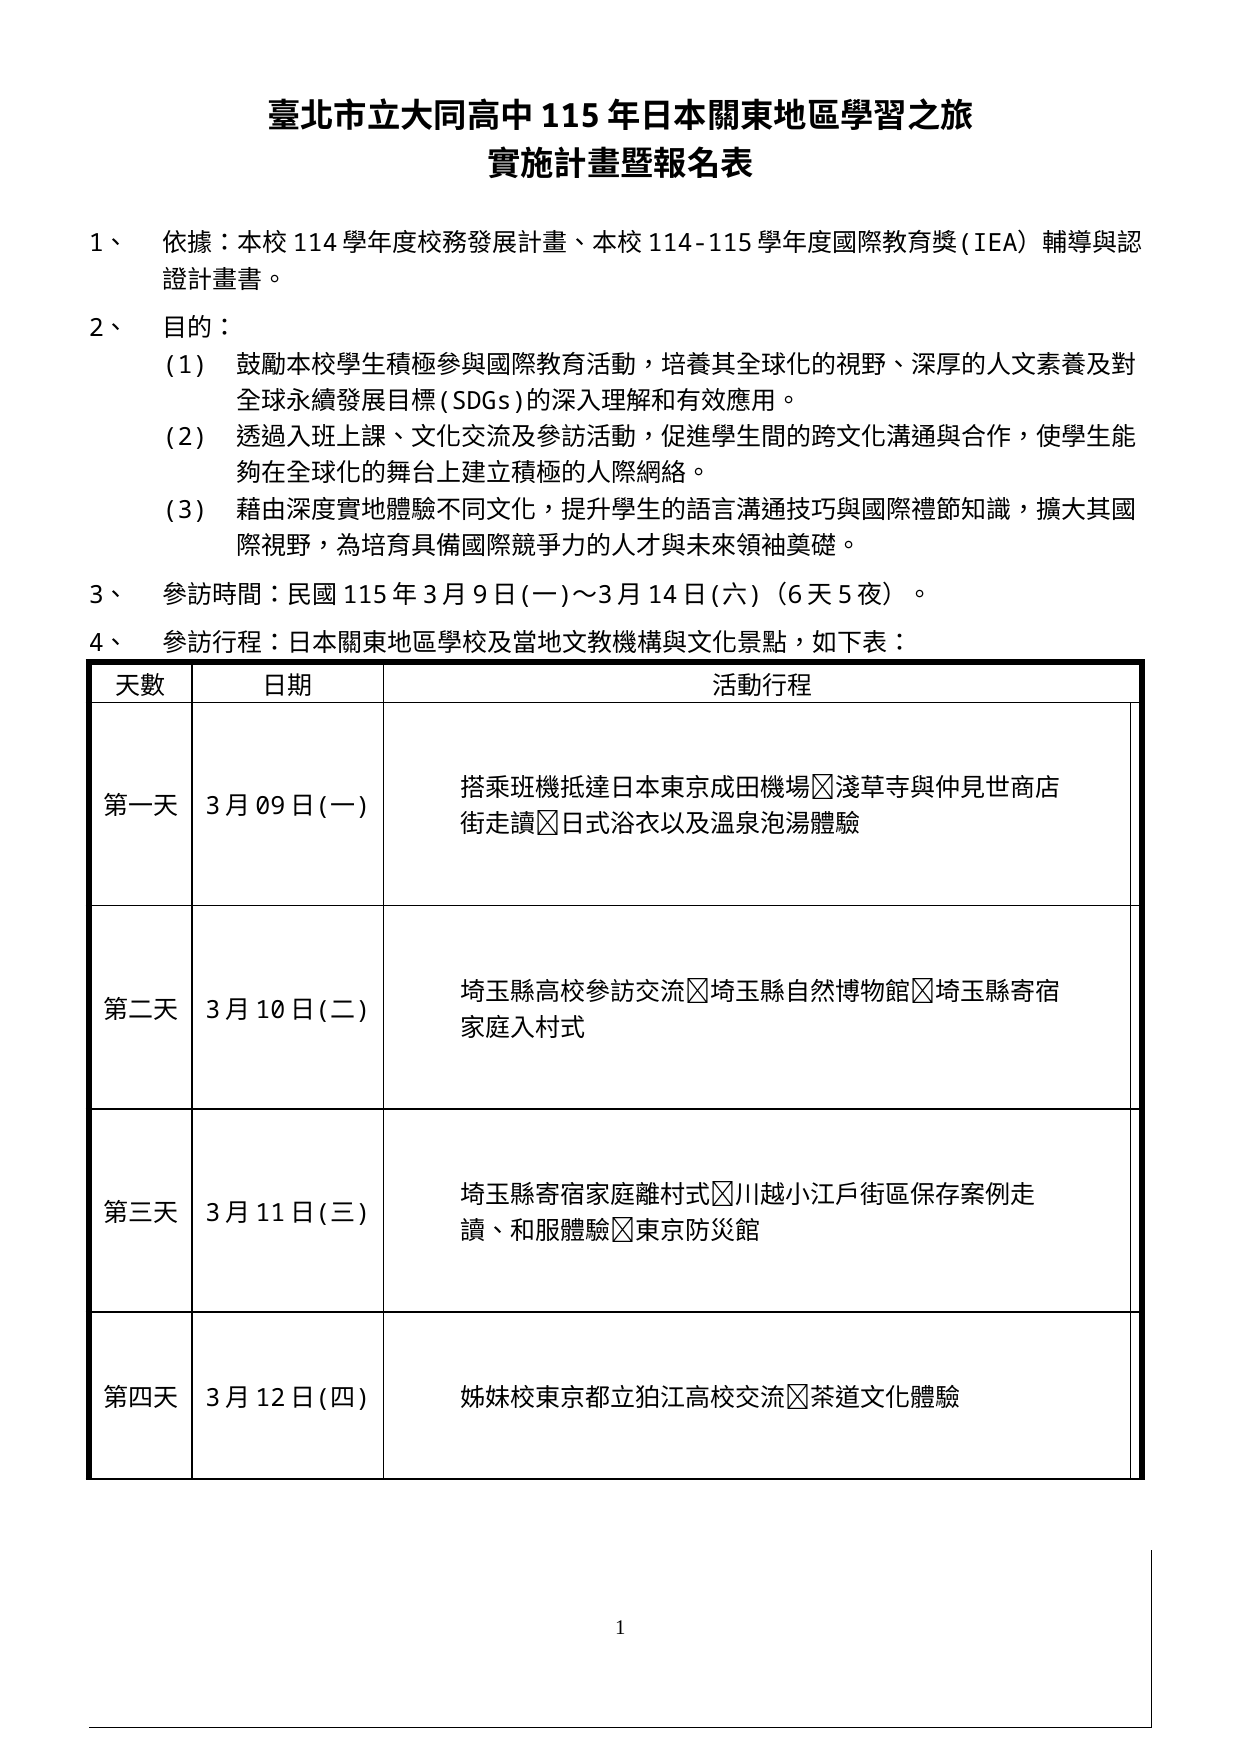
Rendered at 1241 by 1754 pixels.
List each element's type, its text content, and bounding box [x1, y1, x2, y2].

table_cell 埼玉縣高校參訪交流埼玉縣自然博物館埼玉縣寄宿家庭入村式 [384, 906, 1130, 1108]
table_cell 第一天 [92, 703, 191, 905]
table_cell [1131, 1313, 1139, 1478]
table_header 日期 [193, 665, 383, 702]
table_header 天數 [92, 665, 191, 702]
list 參訪行程：日本關東地區學校及當地文教機構與文化景點，如下表： [89, 623, 1152, 659]
list 透過入班上課、文化交流及參訪活動，促進學生間的跨文化溝通與合作，使學生能夠在全球化的舞台上建立積極的人際網絡。 [162, 417, 1152, 489]
table_cell 搭乘班機抵達日本東京成田機場淺草寺與仲見世商店街走讀日式浴衣以及溫泉泡湯體驗 [384, 703, 1130, 905]
table_cell 第三天 [92, 1110, 191, 1311]
table_cell 埼玉縣寄宿家庭離村式川越小江戶街區保存案例走讀、和服體驗東京防災館 [384, 1110, 1130, 1311]
table_cell 3月10日(二) [193, 906, 383, 1108]
table_cell 第二天 [92, 906, 191, 1108]
list 鼓勵本校學生積極參與國際教育活動，培養其全球化的視野、深厚的人文素養及對全球永續發展目標(SDGs)的深入理解和有效應用。 [162, 344, 1152, 417]
table_cell 3月09日(一) [193, 703, 383, 905]
table_cell 3月12日(四) [193, 1313, 383, 1478]
list 參訪時間：民國115年3月9日(一)～3月14日(六)（6天5夜）。 [89, 574, 1152, 610]
table_header 活動行程 [384, 665, 1139, 702]
table_cell [1131, 906, 1139, 1108]
text 實施計畫暨報名表 [89, 137, 1152, 185]
table_cell [1131, 703, 1139, 905]
table_cell [1131, 1110, 1139, 1311]
list 依據：本校114學年度校務發展計畫、本校114-115學年度國際教育獎(IEA）輔導與認證計畫書。 [89, 223, 1152, 295]
list 藉由深度實地體驗不同文化，提升學生的語言溝通技巧與國際禮節知識，擴大其國際視野，為培育具備國際競爭力的人才與未來領袖奠礎。 [162, 489, 1152, 562]
table_cell 姊妹校東京都立狛江高校交流茶道文化體驗 [384, 1313, 1130, 1478]
list 目的： [89, 308, 1152, 344]
table_cell 3月11日(三) [193, 1110, 383, 1311]
text 臺北市立大同高中115年日本關東地區學習之旅 [89, 89, 1152, 137]
table_cell 第四天 [92, 1313, 191, 1478]
